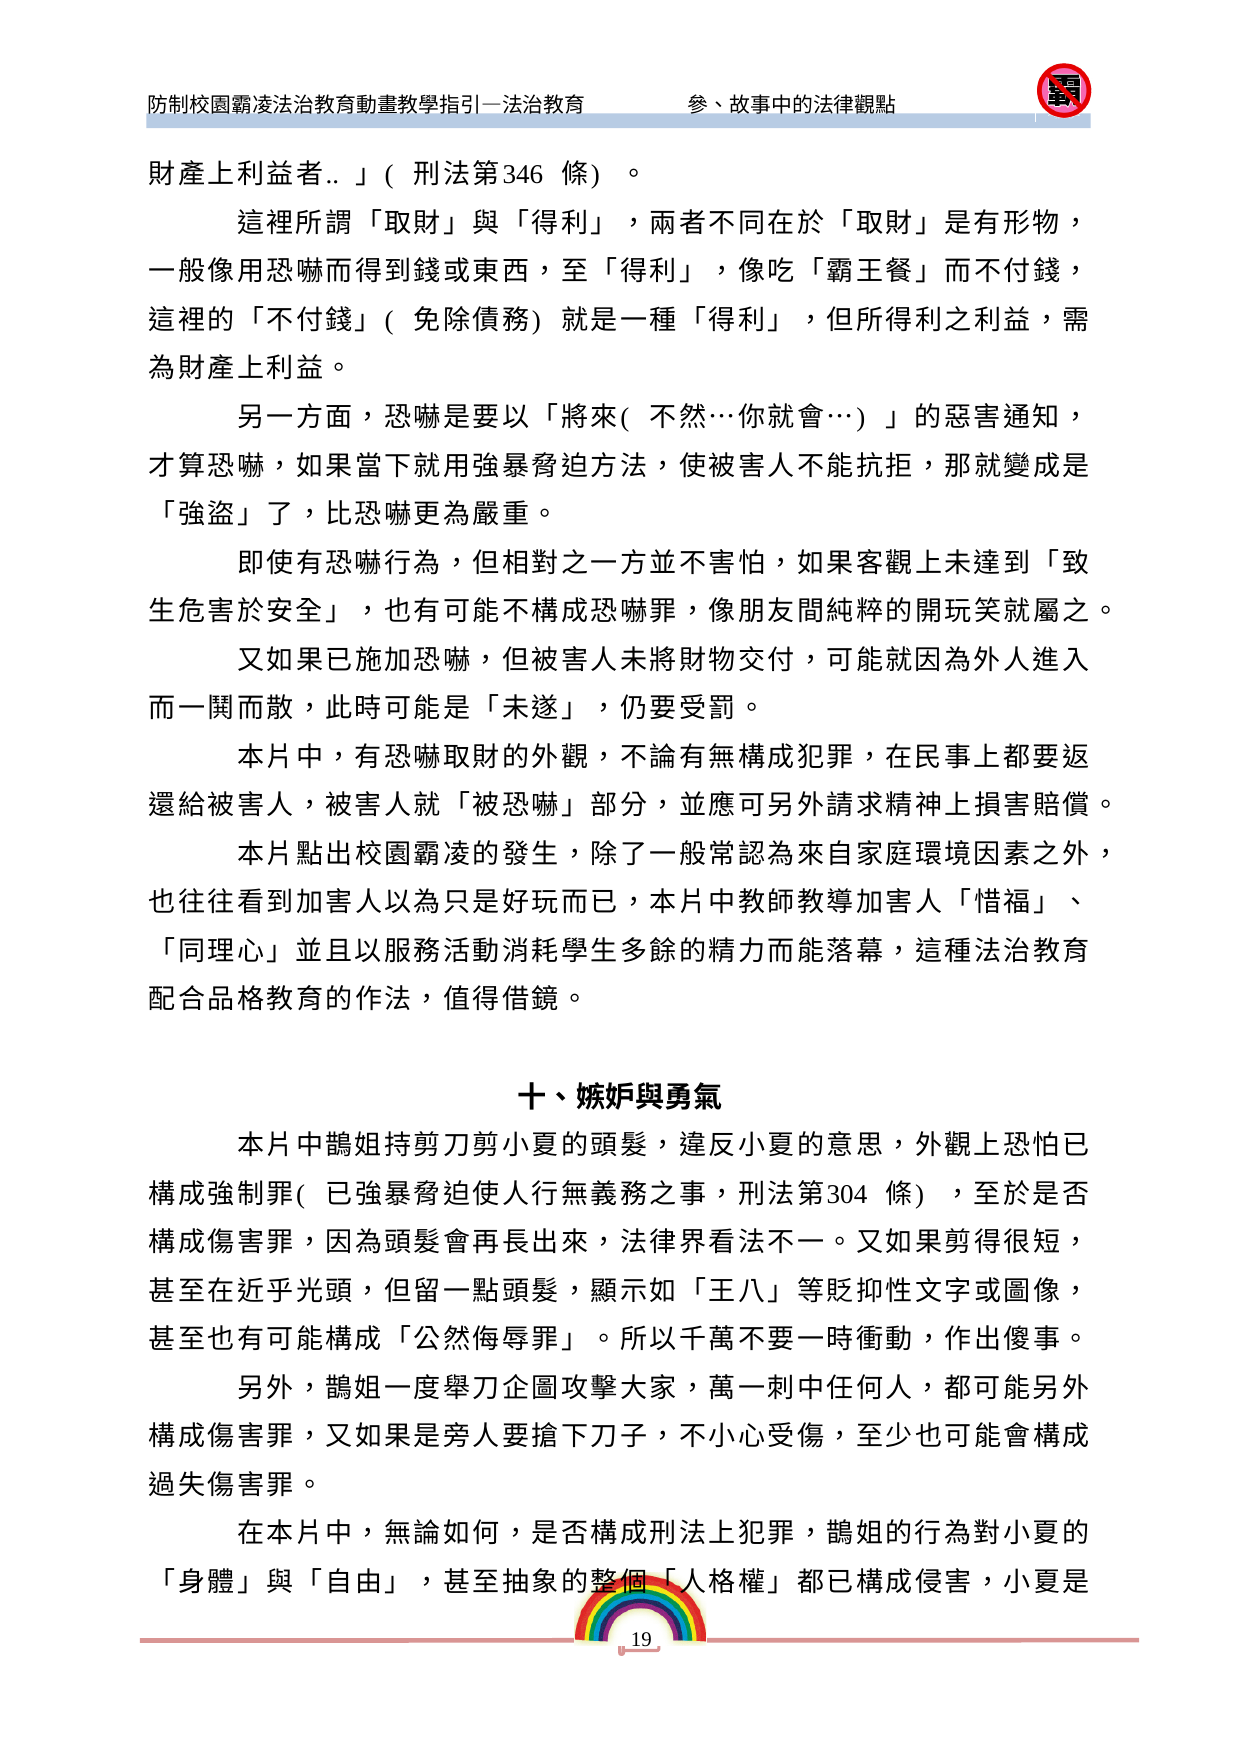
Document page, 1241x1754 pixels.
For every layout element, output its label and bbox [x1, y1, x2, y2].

picture [574, 1572, 707, 1646]
picture [1034, 61, 1094, 65]
picture [631, 1572, 643, 1590]
